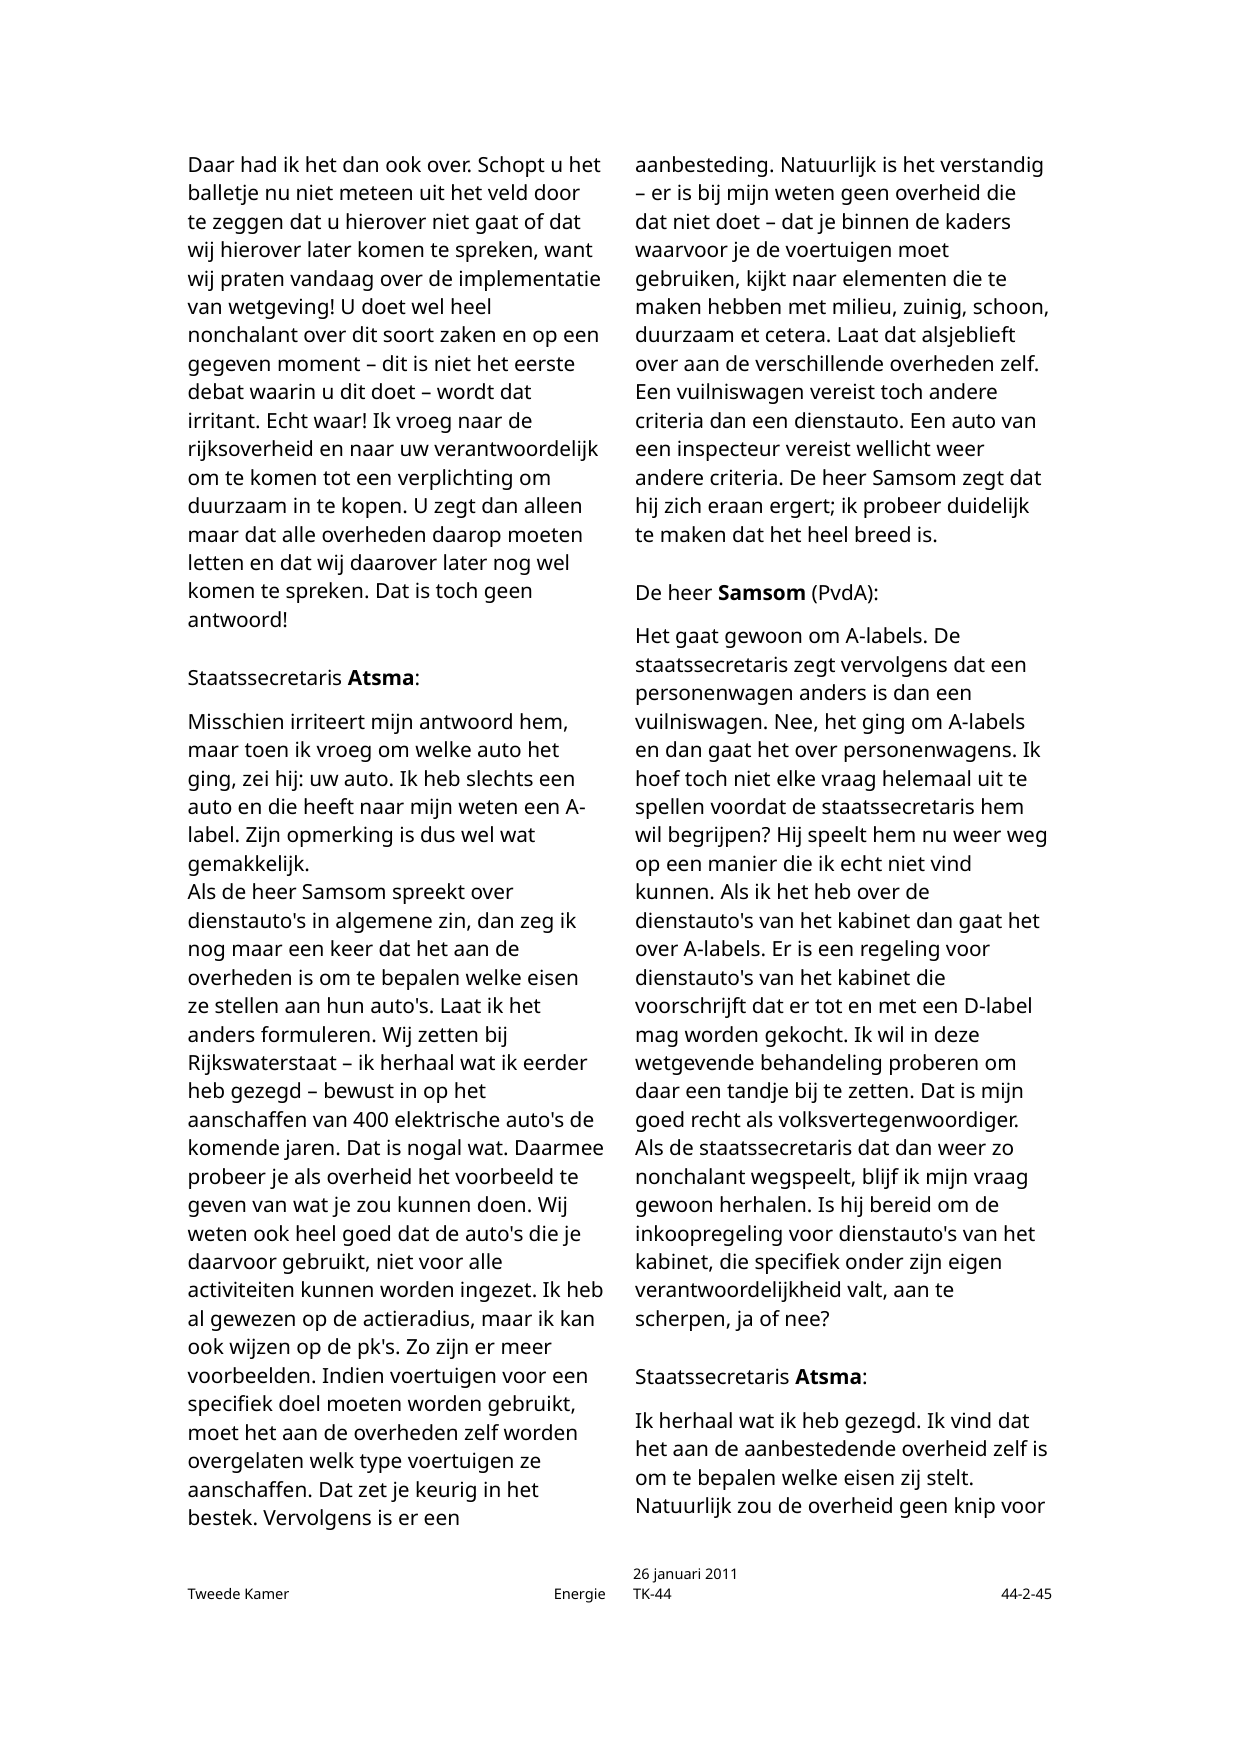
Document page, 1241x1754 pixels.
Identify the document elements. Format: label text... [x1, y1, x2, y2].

text Het gaat gewoon om A-labels. De staatssecretaris zegt vervolgens dat een personenwagen anders is dan een vuilniswagen. Nee, het ging om A-labels en dan gaat het over personenwagens. Ik hoef toch niet elke vraag helemaal uit te spellen voordat de staatssecretaris hem wil begrijpen? Hij speelt hem nu weer weg op een manier die ik echt niet vind kunnen. Als ik het heb over de dienstauto's van het kabinet dan gaat het over A-labels. Er is een regeling voor dienstauto's van het kabinet die voorschrijft dat er tot en met een D-label mag worden gekocht. Ik wil in deze wetgevende behandeling proberen om daar een tandje bij te zetten. Dat is mijn goed recht als volksvertegenwoordiger. Als de staatssecretaris dat dan weer zo nonchalant wegspeelt, blijf ik mijn vraag gewoon herhalen. Is hij bereid om de inkoopregeling voor dienstauto's van het kabinet, die specifiek onder zijn eigen verantwoordelijkheid valt, aan te scherpen, ja of nee? [635, 622, 1053, 1332]
text Ik herhaal wat ik heb gezegd. Ik vind dat het aan de aanbestedende overheid zelf is om te bepalen welke eisen zij stelt. Natuurlijk zou de overheid geen knip voor [635, 1406, 1053, 1520]
text Daar had ik het dan ook over. Schopt u het balletje nu niet meteen uit het veld door te zeggen dat u hierover niet gaat of dat wij hierover later komen te spreken, want wij praten vandaag over de implementatie van wetgeving! U doet wel heel nonchalant over dit soort zaken en op een gegeven moment – dit is niet het eerste debat waarin u dit doet – wordt dat irritant. Echt waar! Ik vroeg naar de rijksoverheid en naar uw verantwoordelijk om te komen tot een verplichting om duurzaam in te kopen. U zegt dan alleen maar dat alle overheden daarop moeten letten en dat wij daarover later nog wel komen te spreken. Dat is toch geen antwoord! [187, 150, 605, 633]
text De heer Samsom (PvdA): [635, 578, 1053, 607]
text Staatssecretaris Atsma: [635, 1362, 1053, 1391]
text Misschien irriteert mijn antwoord hem, maar toen ik vroeg om welke auto het ging, zei hij: uw auto. Ik heb slechts een auto en die heeft naar mijn weten een A-label. Zijn opmerking is dus wel wat gemakkelijk. [187, 707, 605, 877]
text aanbesteding. Natuurlijk is het verstandig – er is bij mijn weten geen overheid die dat niet doet – dat je binnen de kaders waarvoor je de voertuigen moet gebruiken, kijkt naar elementen die te maken hebben met milieu, zuinig, schoon, duurzaam et cetera. Laat dat alsjeblieft over aan de verschillende overheden zelf. Een vuilniswagen vereist toch andere criteria dan een dienstauto. Een auto van een inspecteur vereist wellicht weer andere criteria. De heer Samsom zegt dat hij zich eraan ergert; ik probeer duidelijk te maken dat het heel breed is. [635, 150, 1053, 548]
text Als de heer Samsom spreekt over dienstauto's in algemene zin, dan zeg ik nog maar een keer dat het aan de overheden is om te bepalen welke eisen ze stellen aan hun auto's. Laat ik het anders formuleren. Wij zetten bij Rijkswaterstaat – ik herhaal wat ik eerder heb gezegd – bewust in op het aanschaffen van 400 elektrische auto's de komende jaren. Dat is nogal wat. Daarmee probeer je als overheid het voorbeeld te geven van wat je zou kunnen doen. Wij weten ook heel goed dat de auto's die je daarvoor gebruikt, niet voor alle activiteiten kunnen worden ingezet. Ik heb al gewezen op de actieradius, maar ik kan ook wijzen op de pk's. Zo zijn er meer voorbeelden. Indien voertuigen voor een specifiek doel moeten worden gebruikt, moet het aan de overheden zelf worden overgelaten welk type voertuigen ze aanschaffen. Dat zet je keurig in het bestek. Vervolgens is er een [187, 877, 605, 1532]
text Staatssecretaris Atsma: [187, 663, 605, 692]
